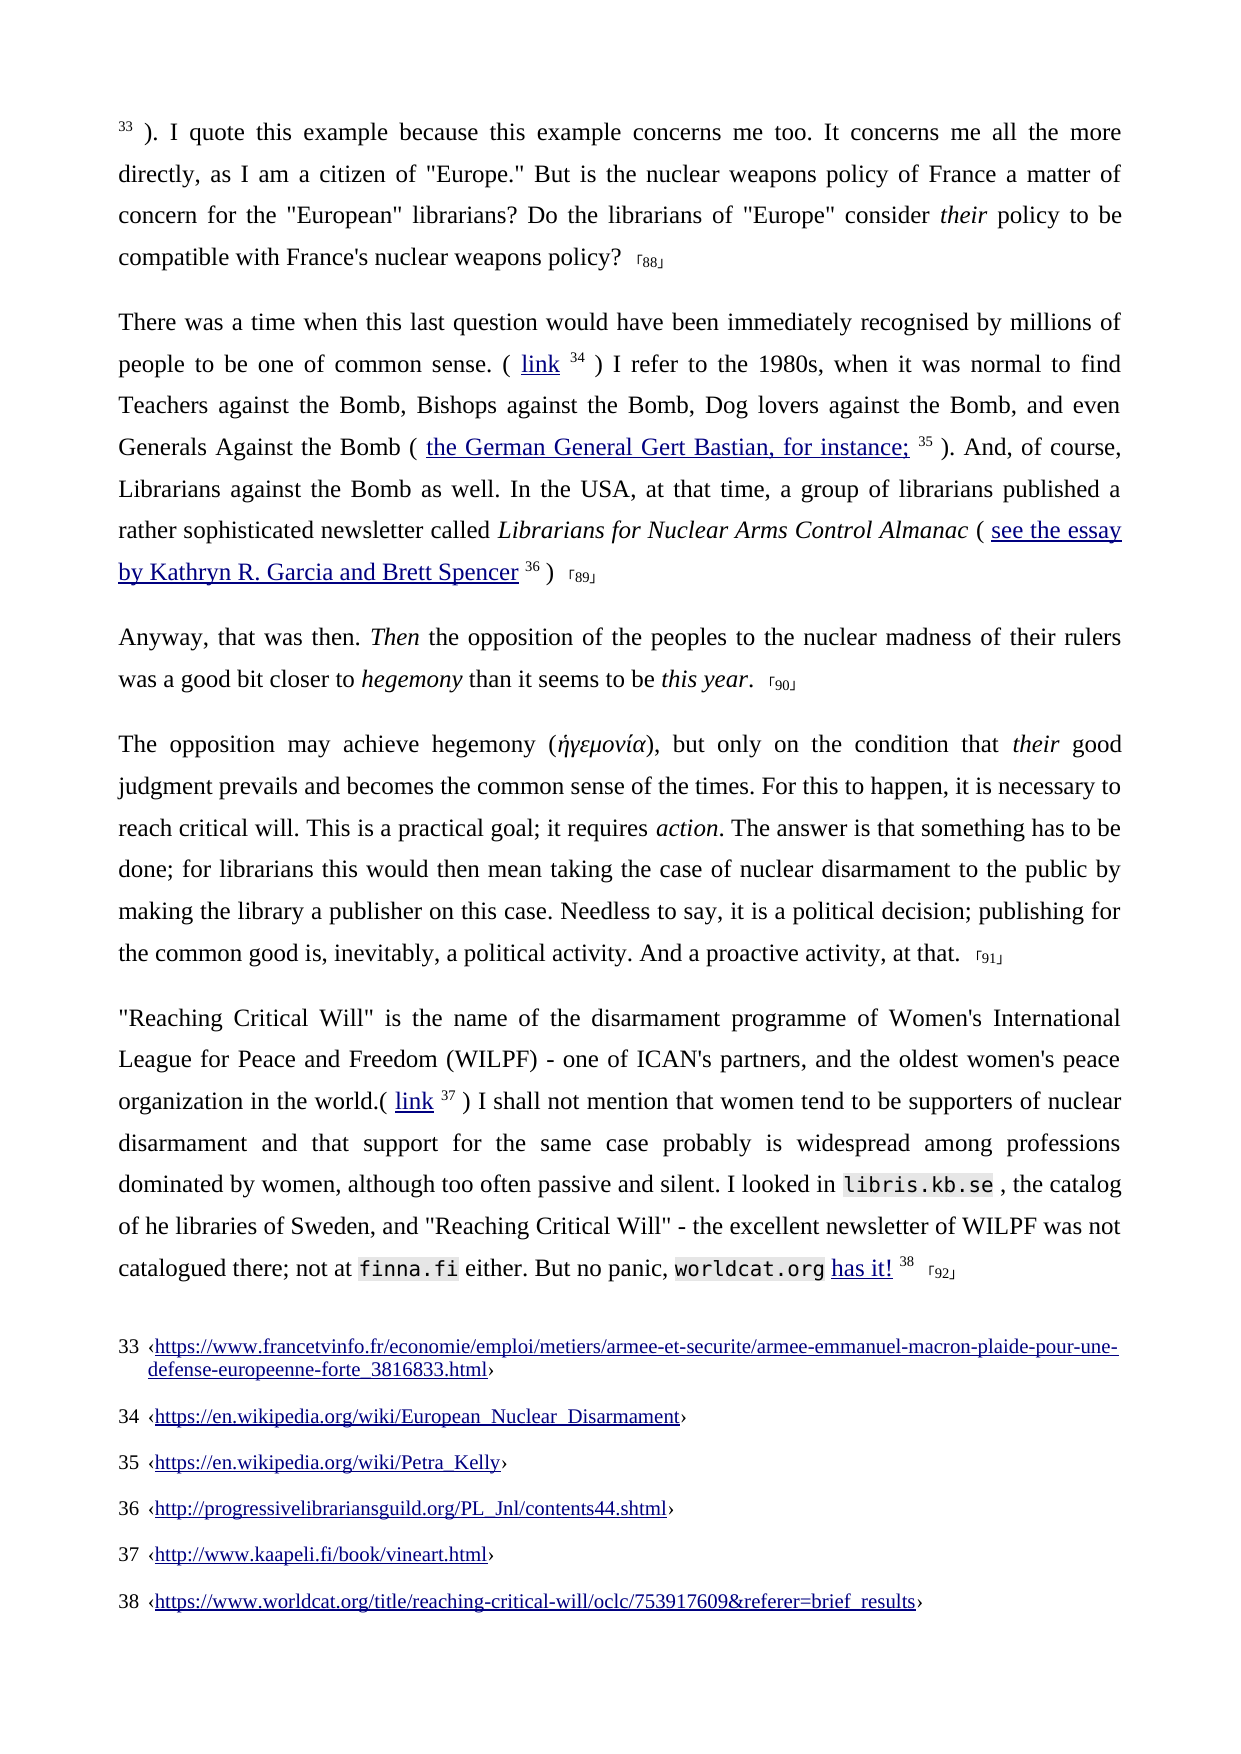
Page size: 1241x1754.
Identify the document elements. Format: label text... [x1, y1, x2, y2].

text ‹https://en.wikipedia.org/wiki/European_Nuclear_Disarmament› [118, 1404, 1122, 1428]
text ‹https://www.worldcat.org/title/reaching-critical-will/oclc/753917609&referer=brief_results› [118, 1589, 1122, 1613]
text ‹https://www.francetvinfo.fr/economie/emploi/metiers/armee-et-securite/armee-emmanuel-macron-plaide-pour-une-defense-europeenne-forte_3816833.html› [118, 1335, 1122, 1381]
text ‹http://progressivelibrariansguild.org/PL_Jnl/contents44.shtml› [118, 1497, 1122, 1520]
text President Macron, for instance on February 7, 2020, confirmed that France will invest 33 billion euros during the next seven years in the "security" and "autonomy" of "Europe" by means of keeping the 300 or so French nuclear warheads and delivery systems fresh and ready to strike. ( link ). I quote this example because this example concerns me too. It concerns me all the more directly, as I am a citizen of "Europe." But is the nuclear weapons policy of France a matter of concern for the "European" librarians? Do the librarians of "Europe" consider their policy to be compatible with France's nuclear weapons policy? 「88」 [118, 118, 1122, 271]
text ‹http://www.kaapeli.fi/book/vineart.html› [118, 1543, 1122, 1566]
text "Reaching Critical Will" is the name of the disarmament programme of Women's International League for Peace and Freedom (WILPF) - one of ICAN's partners, and the oldest women's peace organization in the world.( link ) I shall not mention that women tend to be supporters of nuclear disarmament and that support for the same case probably is widespread among professions dominated by women, although too often passive and silent. I looked in libris.kb.se , the catalog of he libraries of Sweden, and "Reaching Critical Will" - the excellent newsletter of WILPF was not catalogued there; not at finna.fi either. But no panic, worldcat.org has it! 「92」 [118, 1004, 1122, 1282]
text There was a time when this last question would have been immediately recognised by millions of people to be one of common sense. ( link ) I refer to the 1980s, when it was normal to find Teachers against the Bomb, Bishops against the Bomb, Dog lovers against the Bomb, and even Generals Against the Bomb ( the German General Gert Bastian, for instance; ). And, of course, Librarians against the Bomb as well. In the USA, at that time, a group of librarians published a rather sophisticated newsletter called Librarians for Nuclear Arms Control Almanac ( see the essay by Kathryn R. Garcia and Brett Spencer ) 「89」 [118, 308, 1122, 586]
text The opposition may achieve hegemony (ἡγεμονία), but only on the condition that their good judgment prevails and becomes the common sense of the times. For this to happen, it is necessary to reach critical will. This is a practical goal; it requires action. The answer is that something has to be done; for librarians this would then mean taking the case of nuclear disarmament to the public by making the library a publisher on this case. Needless to say, it is a political decision; publishing for the common good is, inevitably, a political activity. And a proactive activity, at that. 「91」 [118, 731, 1122, 967]
text ‹https://en.wikipedia.org/wiki/Petra_Kelly› [118, 1451, 1122, 1474]
text Anyway, that was then. Then the opposition of the peoples to the nuclear madness of their rulers was a good bit closer to hegemony than it seems to be this year. 「90」 [118, 623, 1122, 693]
